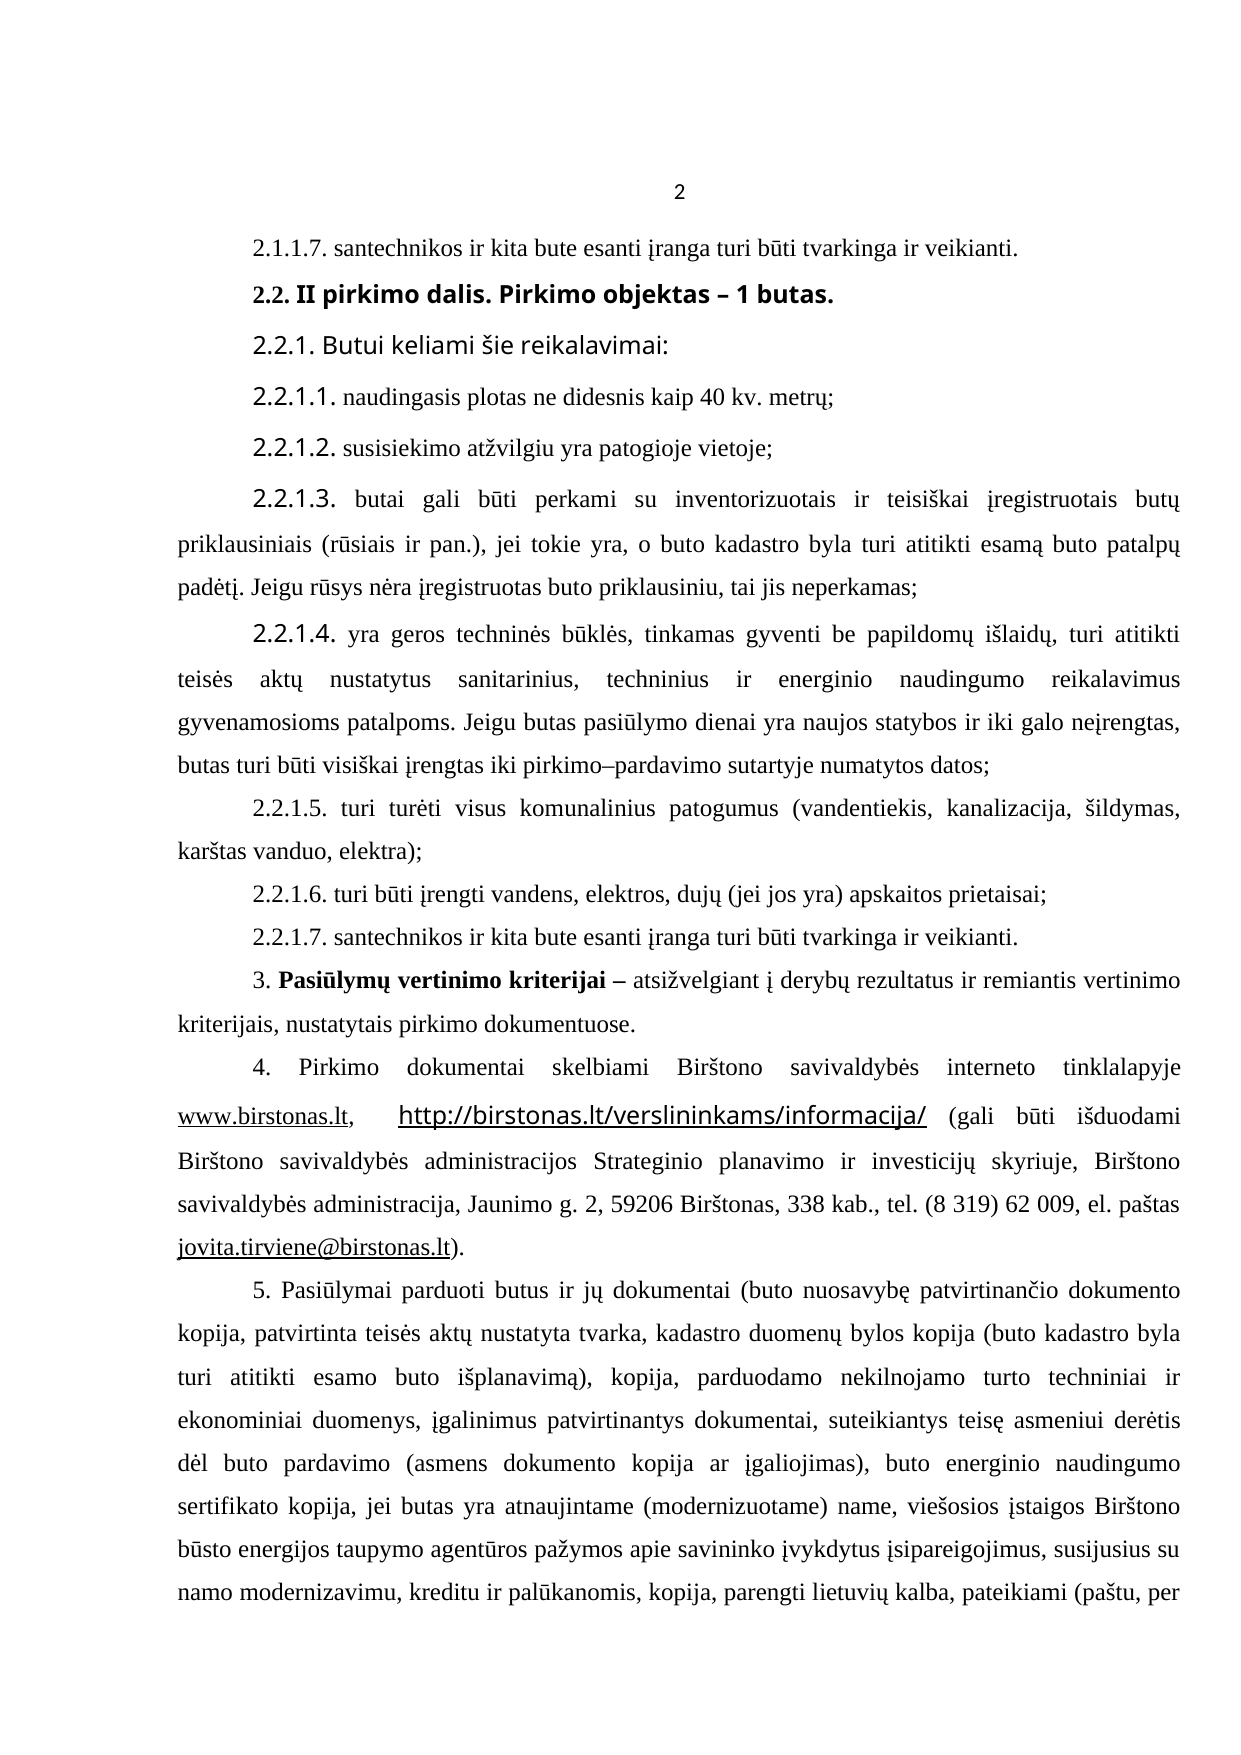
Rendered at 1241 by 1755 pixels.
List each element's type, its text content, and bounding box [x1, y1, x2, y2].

text 3. Pasiūlymų vertinimo kriterijai – atsižvelgiant į derybų rezultatus ir remiantis vertinimo kriterijais, nustatytais pirkimo dokumentuose. [177, 966, 1181, 1037]
text 2.2.1.5. turi turėti visus komunalinius patogumus (vandentiekis, kanalizacija, šildymas, karštas vanduo, elektra); [177, 793, 1181, 865]
text 2.2.1.4. yra geros techninės būklės, tinkamas gyventi be papildomų išlaidų, turi atitikti teisės aktų nustatytus sanitarinius, techninius ir energinio naudingumo reikalavimus gyvenamosioms patalpoms. Jeigu butas pasiūlymo dienai yra naujos statybos ir iki galo neįrengtas, butas turi būti visiškai įrengtas iki pirkimo–pardavimo sutartyje numatytos datos; [177, 615, 1181, 779]
text 2.2.1.2. susisiekimo atžvilgiu yra patogioje vietoje; [177, 429, 1181, 463]
text 2.2. II pirkimo dalis. Pirkimo objektas – 1 butas. [177, 276, 1181, 310]
text 5. Pasiūlymai parduoti butus ir jų dokumentai (buto nuosavybę patvirtinančio dokumento kopija, patvirtinta teisės aktų nustatyta tvarka, kadastro duomenų bylos kopija (buto kadastro byla turi atitikti esamo buto išplanavimą), kopija, parduodamo nekilnojamo turto techniniai ir ekonominiai duomenys, įgalinimus patvirtinantys dokumentai, suteikiantys teisę asmeniui derėtis dėl buto pardavimo (asmens dokumento kopija ar įgaliojimas), buto energinio naudingumo sertifikato kopija, jei butas yra atnaujintame (modernizuotame) name, viešosios įstaigos Birštono būsto energijos taupymo agentūros pažymos apie savininko įvykdytus įsipareigojimus, susijusius su namo modernizavimu, kreditu ir palūkanomis, kopija, parengti lietuvių kalba, pateikiami (paštu, per [177, 1275, 1181, 1606]
text 4. Pirkimo dokumentai skelbiami Birštono savivaldybės interneto tinklalapyje www.birstonas.lt, http://birstonas.lt/verslininkams/informacija/ (gali būti išduodami Birštono savivaldybės administracijos Strateginio planavimo ir investicijų skyriuje, Birštono savivaldybės administracija, Jaunimo g. 2, 59206 Birštonas, 338 kab., tel. (8 319) 62 009, el. paštas jovita.tirviene@birstonas.lt). [177, 1052, 1181, 1261]
text 2.2.1.6. turi būti įrengti vandens, elektros, dujų (jei jos yra) apskaitos prietaisai; [177, 879, 1181, 908]
text 2.2.1.7. santechnikos ir kita bute esanti įranga turi būti tvarkinga ir veikianti. [177, 922, 1181, 951]
text 2.2.1.3. butai gali būti perkami su inventorizuotais ir teisiškai įregistruotais butų priklausiniais (rūsiais ir pan.), jei tokie yra, o buto kadastro byla turi atitikti esamą buto patalpų padėtį. Jeigu rūsys nėra įregistruotas buto priklausiniu, tai jis neperkamas; [177, 481, 1181, 601]
text 2.2.1. Butui keliami šie reikalavimai: [177, 327, 1181, 361]
text 2.2.1.1. naudingasis plotas ne didesnis kaip 40 kv. metrų; [177, 378, 1181, 412]
text 2.1.1.7. santechnikos ir kita bute esanti įranga turi būti tvarkinga ir veikianti. [177, 233, 1181, 262]
